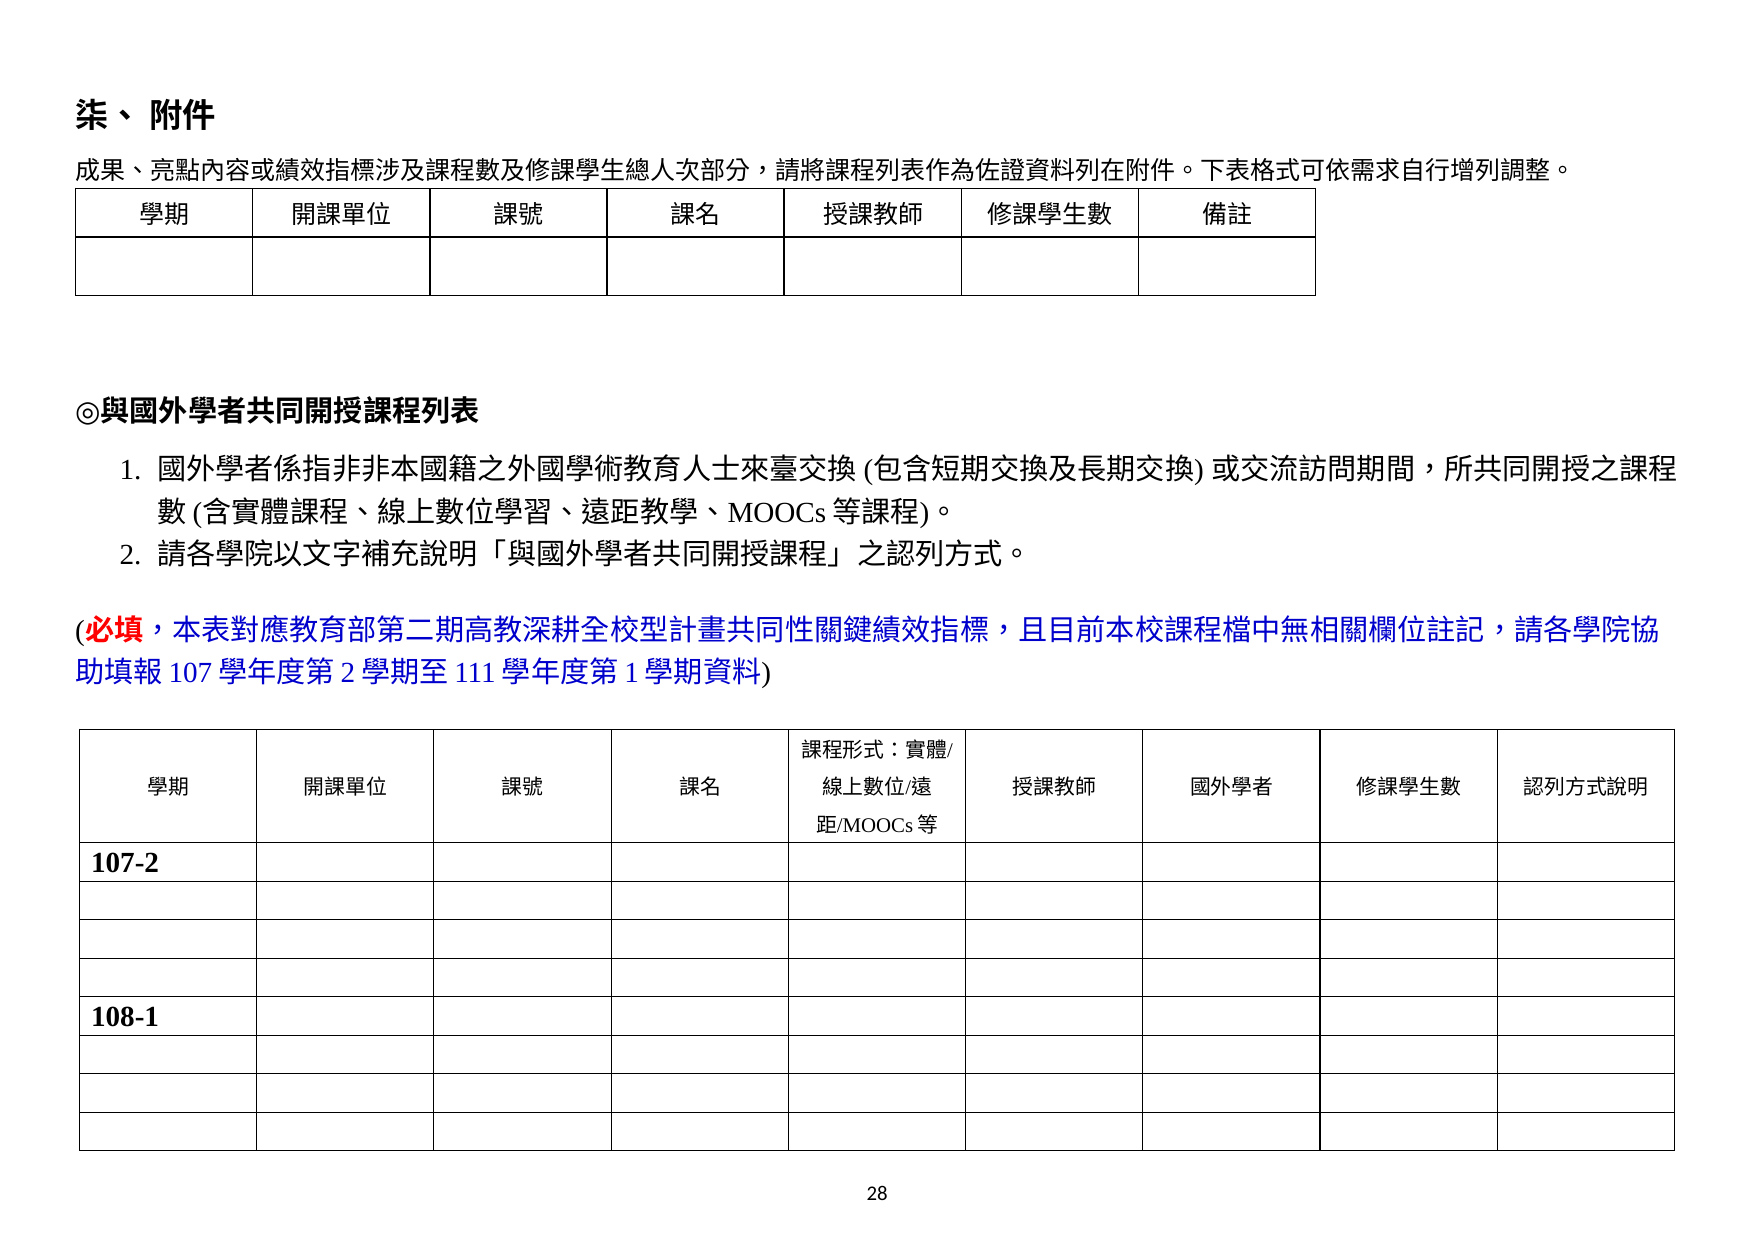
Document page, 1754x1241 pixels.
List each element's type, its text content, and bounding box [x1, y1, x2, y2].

table_cell [1498, 997, 1674, 1035]
table_cell 107-2 [80, 843, 256, 881]
table_cell [1321, 843, 1497, 881]
table_cell [434, 882, 611, 919]
table_cell [612, 920, 788, 958]
table_cell [966, 843, 1142, 881]
table_cell [434, 1113, 611, 1150]
table_cell [962, 238, 1138, 295]
table_cell [434, 959, 611, 996]
table_cell [80, 1113, 256, 1150]
table_cell 108-1 [80, 997, 256, 1035]
table_header 授課教師 [966, 730, 1142, 842]
table_cell [1143, 1036, 1319, 1073]
table_cell [789, 1113, 965, 1150]
table_cell [80, 959, 256, 996]
table_header 修課學生數 [962, 189, 1138, 236]
subtitle 附件 [75, 75, 1679, 150]
table_cell [257, 997, 433, 1035]
table_cell [612, 843, 788, 881]
table_cell [1143, 1113, 1319, 1150]
table_cell [1143, 1074, 1319, 1112]
table_header 課名 [608, 189, 783, 236]
table_cell [612, 997, 788, 1035]
table_cell [966, 882, 1142, 919]
table_cell [1321, 920, 1497, 958]
table_cell [1321, 1074, 1497, 1112]
table_header 開課單位 [253, 189, 429, 236]
table_cell [1321, 882, 1497, 919]
table_cell [1321, 1036, 1497, 1073]
table_cell [1321, 959, 1497, 996]
table_header 課號 [431, 189, 606, 236]
table_cell [1498, 920, 1674, 958]
table_cell [257, 882, 433, 919]
table_header 課號 [434, 730, 611, 842]
table_cell [1498, 1113, 1674, 1150]
table_cell [612, 1036, 788, 1073]
table_cell [966, 920, 1142, 958]
table_cell [1143, 997, 1319, 1035]
table_cell [1143, 843, 1319, 881]
table_cell [785, 238, 961, 295]
table_cell [1143, 882, 1319, 919]
table_header 授課教師 [785, 189, 961, 236]
table_cell [1321, 997, 1497, 1035]
table_cell [966, 1036, 1142, 1073]
table_header 修課學生數 [1321, 730, 1497, 842]
table_cell [789, 920, 965, 958]
table_cell [612, 959, 788, 996]
table_cell [966, 1074, 1142, 1112]
table_cell [608, 238, 783, 295]
table_cell [257, 1074, 433, 1112]
table_cell [434, 843, 611, 881]
table_cell [612, 1074, 788, 1112]
table_header 學期 [80, 730, 256, 842]
table_cell [966, 997, 1142, 1035]
table_cell [80, 920, 256, 958]
table_cell [257, 959, 433, 996]
table_cell [789, 1036, 965, 1073]
table_cell [257, 843, 433, 881]
text 成果、亮點內容或績效指標涉及課程數及修課學生總人次部分，請將課程列表作為佐證資料列在附件。下表格式可依需求自行增列調整。 [75, 150, 1679, 187]
table_cell [1321, 1113, 1497, 1150]
table_cell [80, 1074, 256, 1112]
table_cell [1143, 959, 1319, 996]
text (必填，本表對應教育部第二期高教深耕全校型計畫共同性關鍵績效指標，且目前本校課程檔中無相關欄位註記，請各學院協助填報107學年度第2學期至111學年度第1學期資料) [75, 606, 1679, 691]
list 國外學者係指非非本國籍之外國學術教育人士來臺交換 (包含短期交換及長期交換) 或交流訪問期間，所共同開授之課程數 (含實體課程、線上數位學習、遠距教學、MOOCs等課程)。 [119, 446, 1679, 531]
table_header 認列方式說明 [1498, 730, 1674, 842]
table_cell [612, 1113, 788, 1150]
table_cell [434, 1036, 611, 1073]
table_cell [789, 843, 965, 881]
text ◎與國外學者共同開授課程列表 [75, 371, 1679, 446]
table_header 課名 [612, 730, 788, 842]
table_header 學期 [76, 189, 252, 236]
table_cell [434, 920, 611, 958]
table_cell [1498, 843, 1674, 881]
table_cell [966, 1113, 1142, 1150]
table_cell [257, 1036, 433, 1073]
table_cell [1139, 238, 1315, 295]
table_cell [1143, 920, 1319, 958]
table_header 開課單位 [257, 730, 433, 842]
table_cell [434, 997, 611, 1035]
table_cell [76, 238, 252, 295]
table_cell [80, 882, 256, 919]
table_cell [966, 959, 1142, 996]
table_cell [434, 1074, 611, 1112]
table_header 課程形式：實體/線上數位/遠距/MOOCs等 [789, 730, 965, 842]
table_cell [1498, 959, 1674, 996]
table_cell [1498, 882, 1674, 919]
table_cell [257, 1113, 433, 1150]
table_cell [80, 1036, 256, 1073]
table_cell [789, 997, 965, 1035]
table_cell [789, 1074, 965, 1112]
table_cell [789, 959, 965, 996]
table_cell [789, 882, 965, 919]
table_cell [253, 238, 429, 295]
table_cell [1498, 1074, 1674, 1112]
table_cell [257, 920, 433, 958]
list 請各學院以文字補充說明「與國外學者共同開授課程」之認列方式。 [119, 531, 1679, 573]
table_header 備註 [1139, 189, 1315, 236]
table_cell [612, 882, 788, 919]
table_cell [431, 238, 606, 295]
table_header 國外學者 [1143, 730, 1319, 842]
table_cell [1498, 1036, 1674, 1073]
